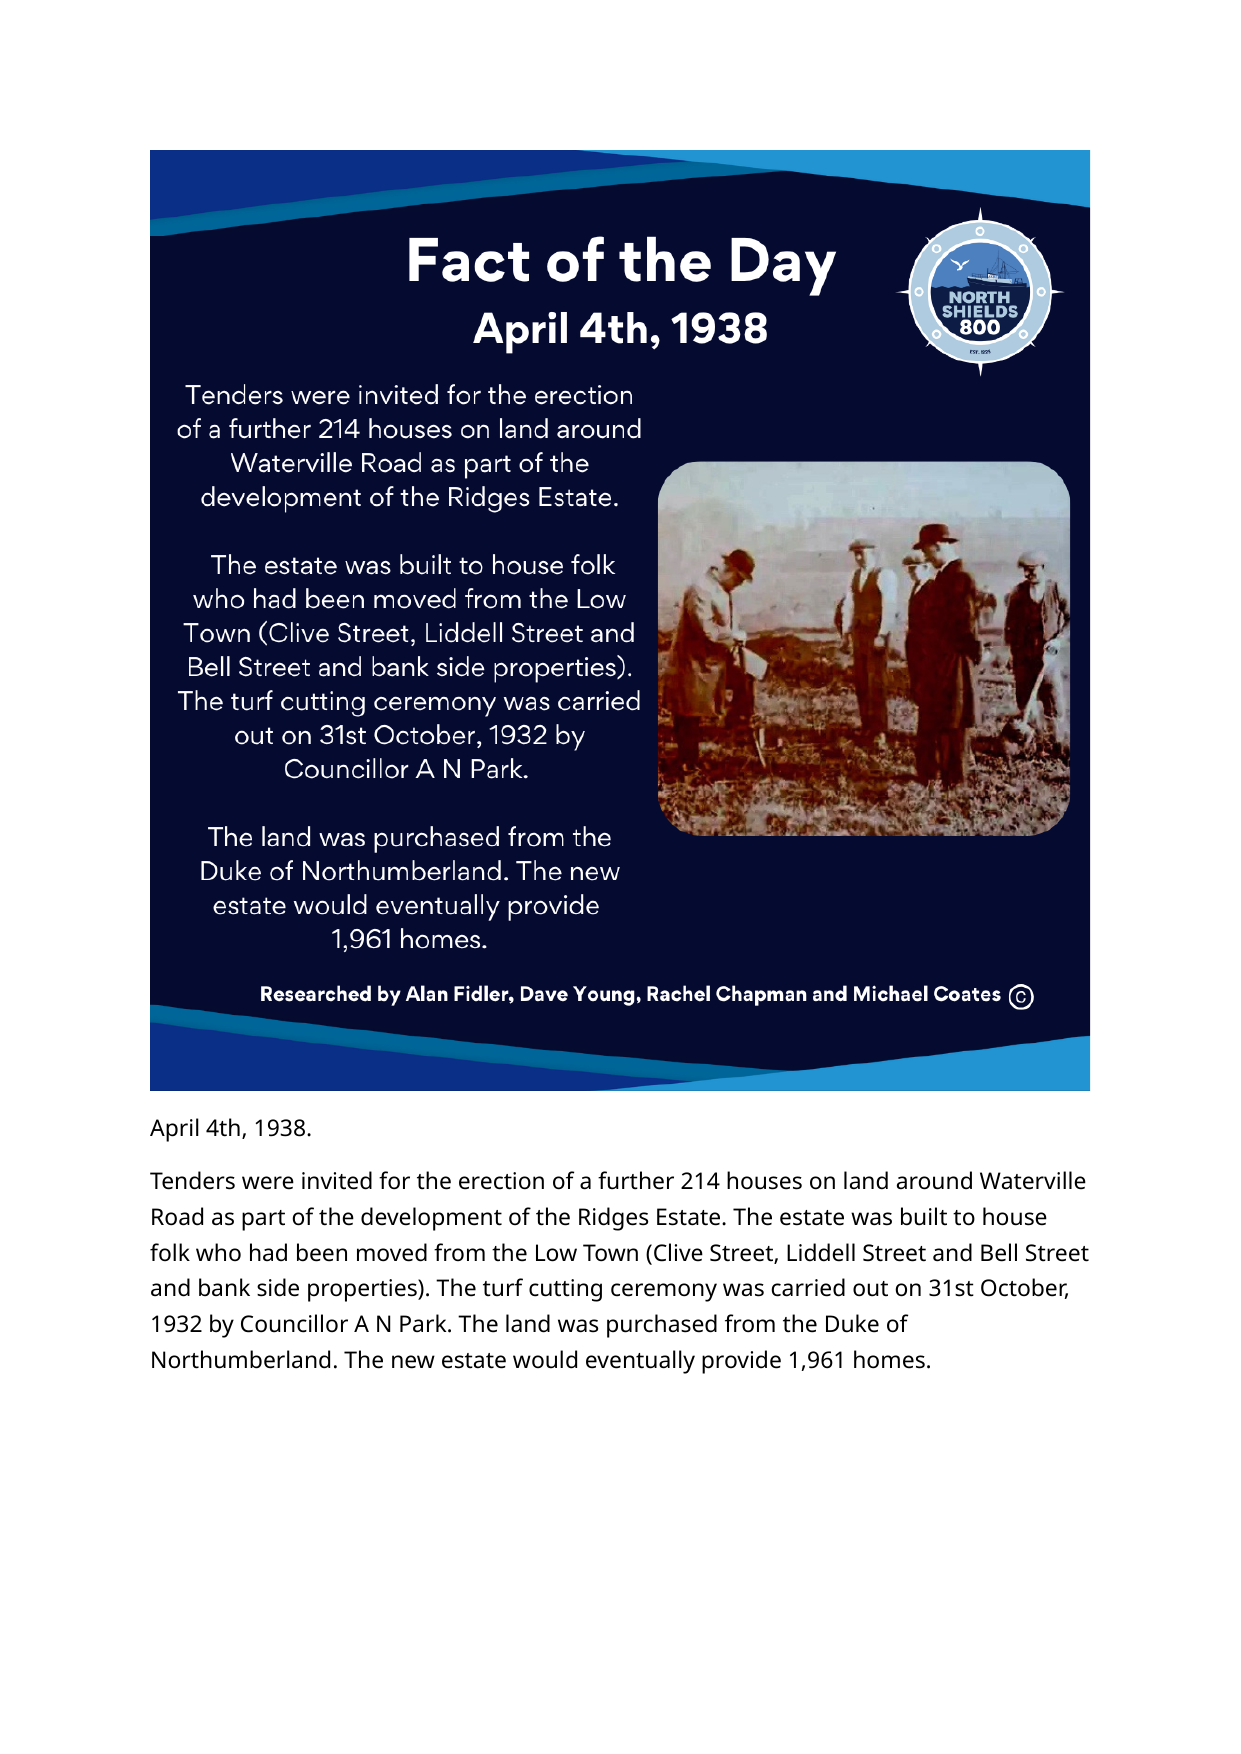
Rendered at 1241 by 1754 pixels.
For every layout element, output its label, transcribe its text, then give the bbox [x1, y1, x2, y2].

text April 4th, 1938. [150, 1112, 1090, 1143]
text Tenders were invited for the erection of a further 214 houses on land around Waterville Road as part of the development of the Ridges Estate. The estate was built to house folk who had been moved from the Low Town (Clive Street, Liddell Street and Bell Street and bank side properties). The turf cutting ceremony was carried out on 31st October, 1932 by Councillor A N Park. The land was purchased from the Duke of Northumberland. The new estate would eventually provide 1,961 homes. [150, 1164, 1090, 1376]
